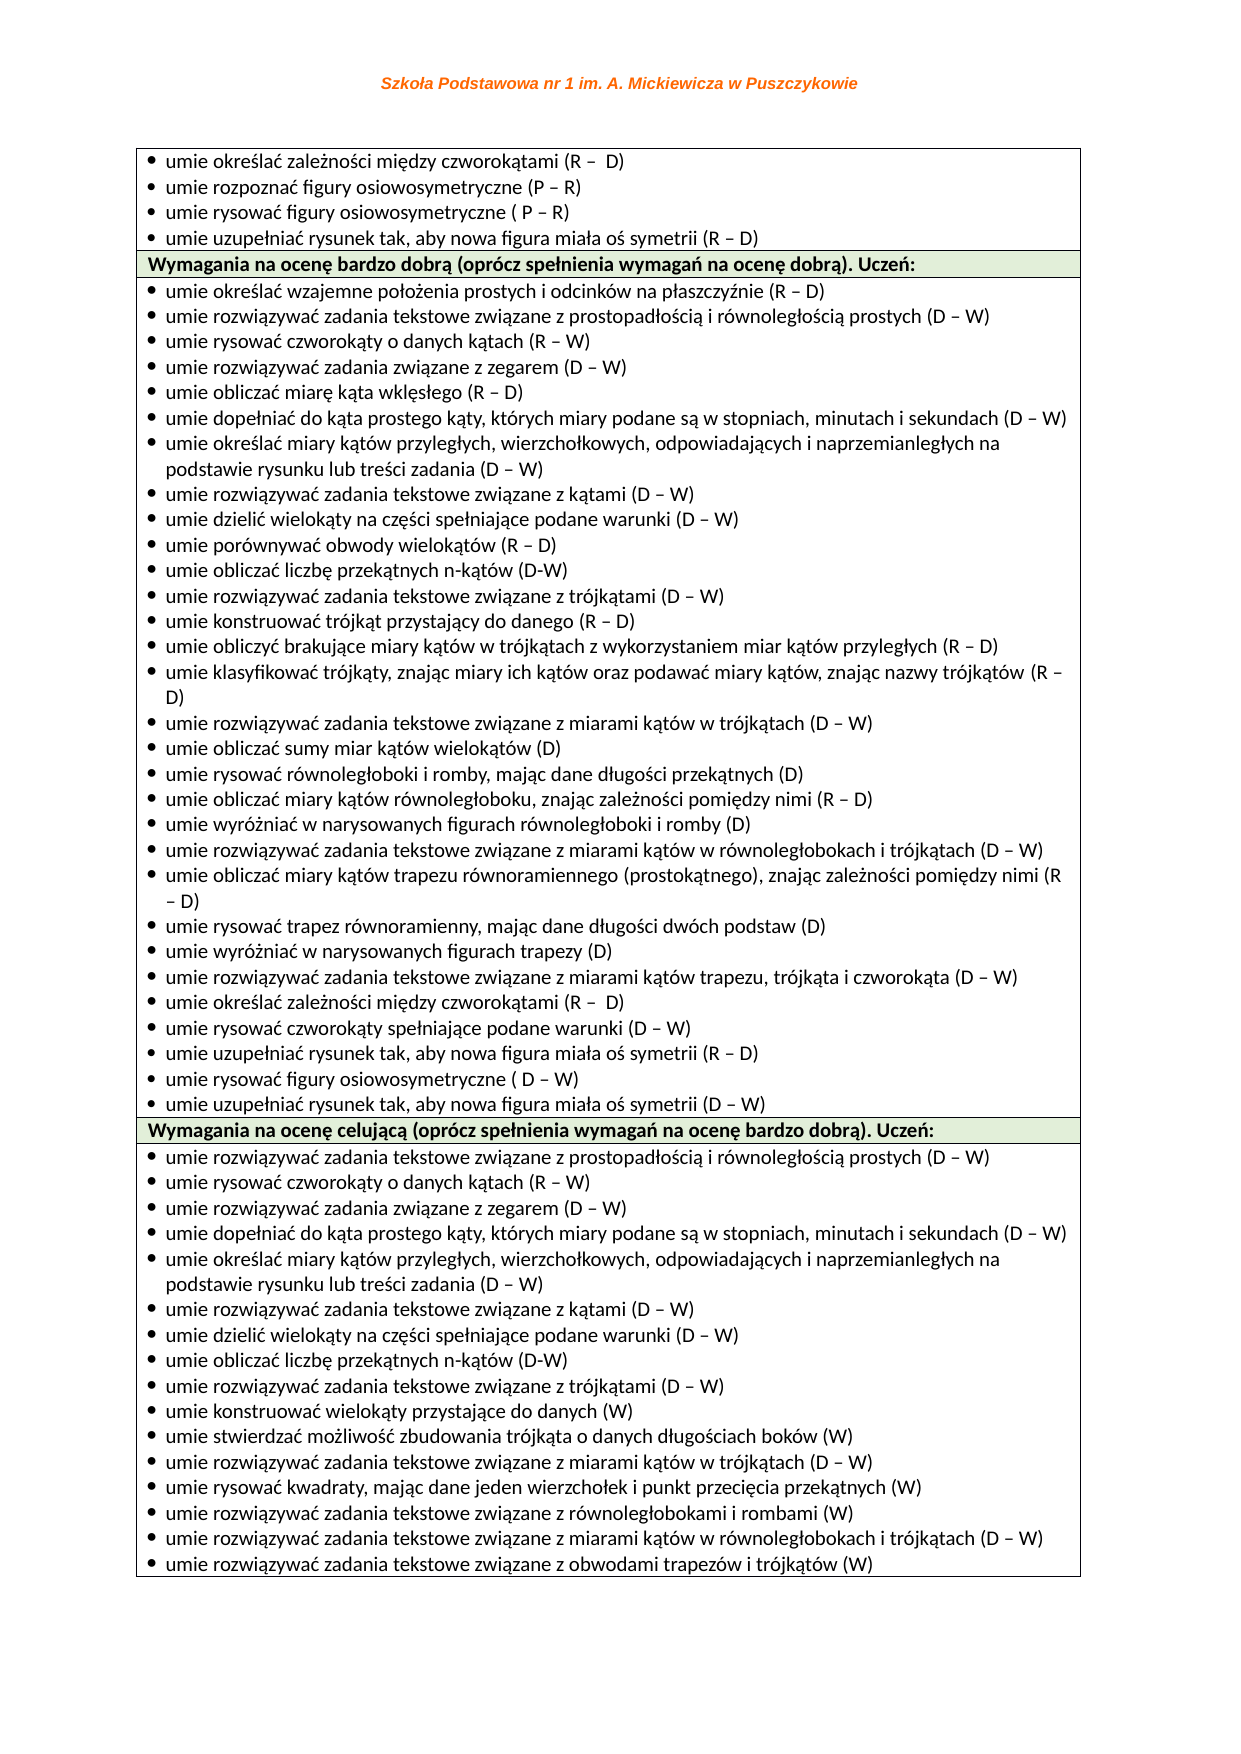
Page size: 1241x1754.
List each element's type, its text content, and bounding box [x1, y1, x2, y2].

table_cell umie rozwiązywać zadania tekstowe związane z prostopadłością i równoległością prostych (P – R) umie określać wzajemne położenia prostych i odcinków na płaszczyźnie (R – D) zna rodzaje katów: wypukły, wklęsły (R) umie rozróżniać poszczególne rodzaje kątów (K – R) umie rysować czworokąty o danych kątach (R – W) zna jednostki miary kątów: minuty, sekundy (R) umie rysować kąty o danej mierze stopniowej (K – R) umie określać miarę stopniową poszczególnych rodzajów kątów (P – R) umie obliczać miarę kąta wklęsłego (R – D) zna pojęcia kątów: – naprzemianległych (R) – odpowiadających (R) umie określać miary kątów przyległych, wierzchołkowych na podstawie rysunku lub treści zadania (K – R) umie obliczać obwody wielokątów w skali (P – R) umie porównywać obwody wielokątów (R – D) umie obliczać długość podstawy (ramienia), znając obwód i długość ramienia (podstawy) trójkąta równoramiennego (R) umie konstruować trójkąt równoramienny o danych długościach podstawy i ramienia (R) umie konstruować trójkąt przystający do danego (R – D) umie obliczać brakujące miary kątów trójkąta (P – R) umie obliczyć brakujące miary kątów w trójkątach z wykorzystaniem miar kątów przyległych (R – D) umie klasyfikować trójkąty, znając miary ich kątów oraz podawać miary kątów, znając nazwy trójkątów (R – D) umie obliczać obwody prostokątów i kwadratów (K – R) umie obliczać długość łamanych, których odcinkami są części przekątnej prostokąta, mając długość tej przekątnej (P – R) umie obliczać brakujące miary kątów w równoległobokach (P – R) umie obliczać miary kątów równoległoboku, znając zależności pomiędzy nimi (R – D) zna własności miar kątów trapezu równoramiennego (R) umie obliczać długości wyróżnionych odcinków trapezu równoramiennego (R – D) umie obliczać brakujące miary kątów w trapezach (P – R) umie obliczać miary kątów trapezu równoramiennego (prostokątnego), znając zależności pomiędzy nimi (R – D) umie rozwiązywać zadania tekstowe związane z miarami kątów trapezu (R) zna własności czworokątów (P – R) rozumie klasyfikację czworokątów (R) umie nazywać czworokąty, znając ich cechy (P – R) umie określać zależności między czworokątami (R – D) umie rozpoznać figury osiowosymetryczne (P – R) umie rysować figury osiowosymetryczne ( P – R) umie uzupełniać rysunek tak, aby nowa figura miała oś symetrii (R – D) [137, 149, 1080, 250]
table_cell Wymagania na ocenę bardzo dobrą (oprócz spełnienia wymagań na ocenę dobrą). Uczeń: [137, 251, 1080, 277]
table_cell umie rozwiązywać zadania tekstowe związane z prostopadłością i równoległością prostych (D – W) umie rysować czworokąty o danych kątach (R – W) umie rozwiązywać zadania związane z zegarem (D – W) umie dopełniać do kąta prostego kąty, których miary podane są w stopniach, minutach i sekundach (D – W) umie określać miary kątów przyległych, wierzchołkowych, odpowiadających i naprzemianległych na podstawie rysunku lub treści zadania (D – W) umie rozwiązywać zadania tekstowe związane z kątami (D – W) umie dzielić wielokąty na części spełniające podane warunki (D – W) umie obliczać liczbę przekątnych n-kątów (D-W) umie rozwiązywać zadania tekstowe związane z trójkątami (D – W) umie konstruować wielokąty przystające do danych (W) umie stwierdzać możliwość zbudowania trójkąta o danych długościach boków (W) umie rozwiązywać zadania tekstowe związane z miarami kątów w trójkątach (D – W) umie rysować kwadraty, mając dane jeden wierzchołek i punkt przecięcia przekątnych (W) umie rozwiązywać zadania tekstowe związane z równoległobokami i rombami (W) umie rozwiązywać zadania tekstowe związane z miarami kątów w równoległobokach i trójkątach (D – W) umie rozwiązywać zadania tekstowe związane z obwodami trapezów i trójkątów (W) umie rozwiązywać zadania tekstowe związane z miarami kątów trapezu, trójkąta i czworokąta (D – W) umie rysować czworokąty spełniające podane warunki (D – W) umie rysować figury osiowosymetryczne ( D – W) umie uzupełniać rysunek tak, aby nowa figura miała oś symetrii (D – W) [137, 1144, 1080, 1576]
table_cell Wymagania na ocenę celującą (oprócz spełnienia wymagań na ocenę bardzo dobrą). Uczeń: [137, 1118, 1080, 1143]
table_cell umie określać wzajemne położenia prostych i odcinków na płaszczyźnie (R – D) umie rozwiązywać zadania tekstowe związane z prostopadłością i równoległością prostych (D – W) umie rysować czworokąty o danych kątach (R – W) umie rozwiązywać zadania związane z zegarem (D – W) umie obliczać miarę kąta wklęsłego (R – D) umie dopełniać do kąta prostego kąty, których miary podane są w stopniach, minutach i sekundach (D – W) umie określać miary kątów przyległych, wierzchołkowych, odpowiadających i naprzemianległych na podstawie rysunku lub treści zadania (D – W) umie rozwiązywać zadania tekstowe związane z kątami (D – W) umie dzielić wielokąty na części spełniające podane warunki (D – W) umie porównywać obwody wielokątów (R – D) umie obliczać liczbę przekątnych n-kątów (D-W) umie rozwiązywać zadania tekstowe związane z trójkątami (D – W) umie konstruować trójkąt przystający do danego (R – D) umie obliczyć brakujące miary kątów w trójkątach z wykorzystaniem miar kątów przyległych (R – D) umie klasyfikować trójkąty, znając miary ich kątów oraz podawać miary kątów, znając nazwy trójkątów (R – D) umie rozwiązywać zadania tekstowe związane z miarami kątów w trójkątach (D – W) umie obliczać sumy miar kątów wielokątów (D) umie rysować równoległoboki i romby, mając dane długości przekątnych (D) umie obliczać miary kątów równoległoboku, znając zależności pomiędzy nimi (R – D) umie wyróżniać w narysowanych figurach równoległoboki i romby (D) umie rozwiązywać zadania tekstowe związane z miarami kątów w równoległobokach i trójkątach (D – W) umie obliczać miary kątów trapezu równoramiennego (prostokątnego), znając zależności pomiędzy nimi (R – D) umie rysować trapez równoramienny, mając dane długości dwóch podstaw (D) umie wyróżniać w narysowanych figurach trapezy (D) umie rozwiązywać zadania tekstowe związane z miarami kątów trapezu, trójkąta i czworokąta (D – W) umie określać zależności między czworokątami (R – D) umie rysować czworokąty spełniające podane warunki (D – W) umie uzupełniać rysunek tak, aby nowa figura miała oś symetrii (R – D) umie rysować figury osiowosymetryczne ( D – W) umie uzupełniać rysunek tak, aby nowa figura miała oś symetrii (D – W) [137, 278, 1080, 1117]
